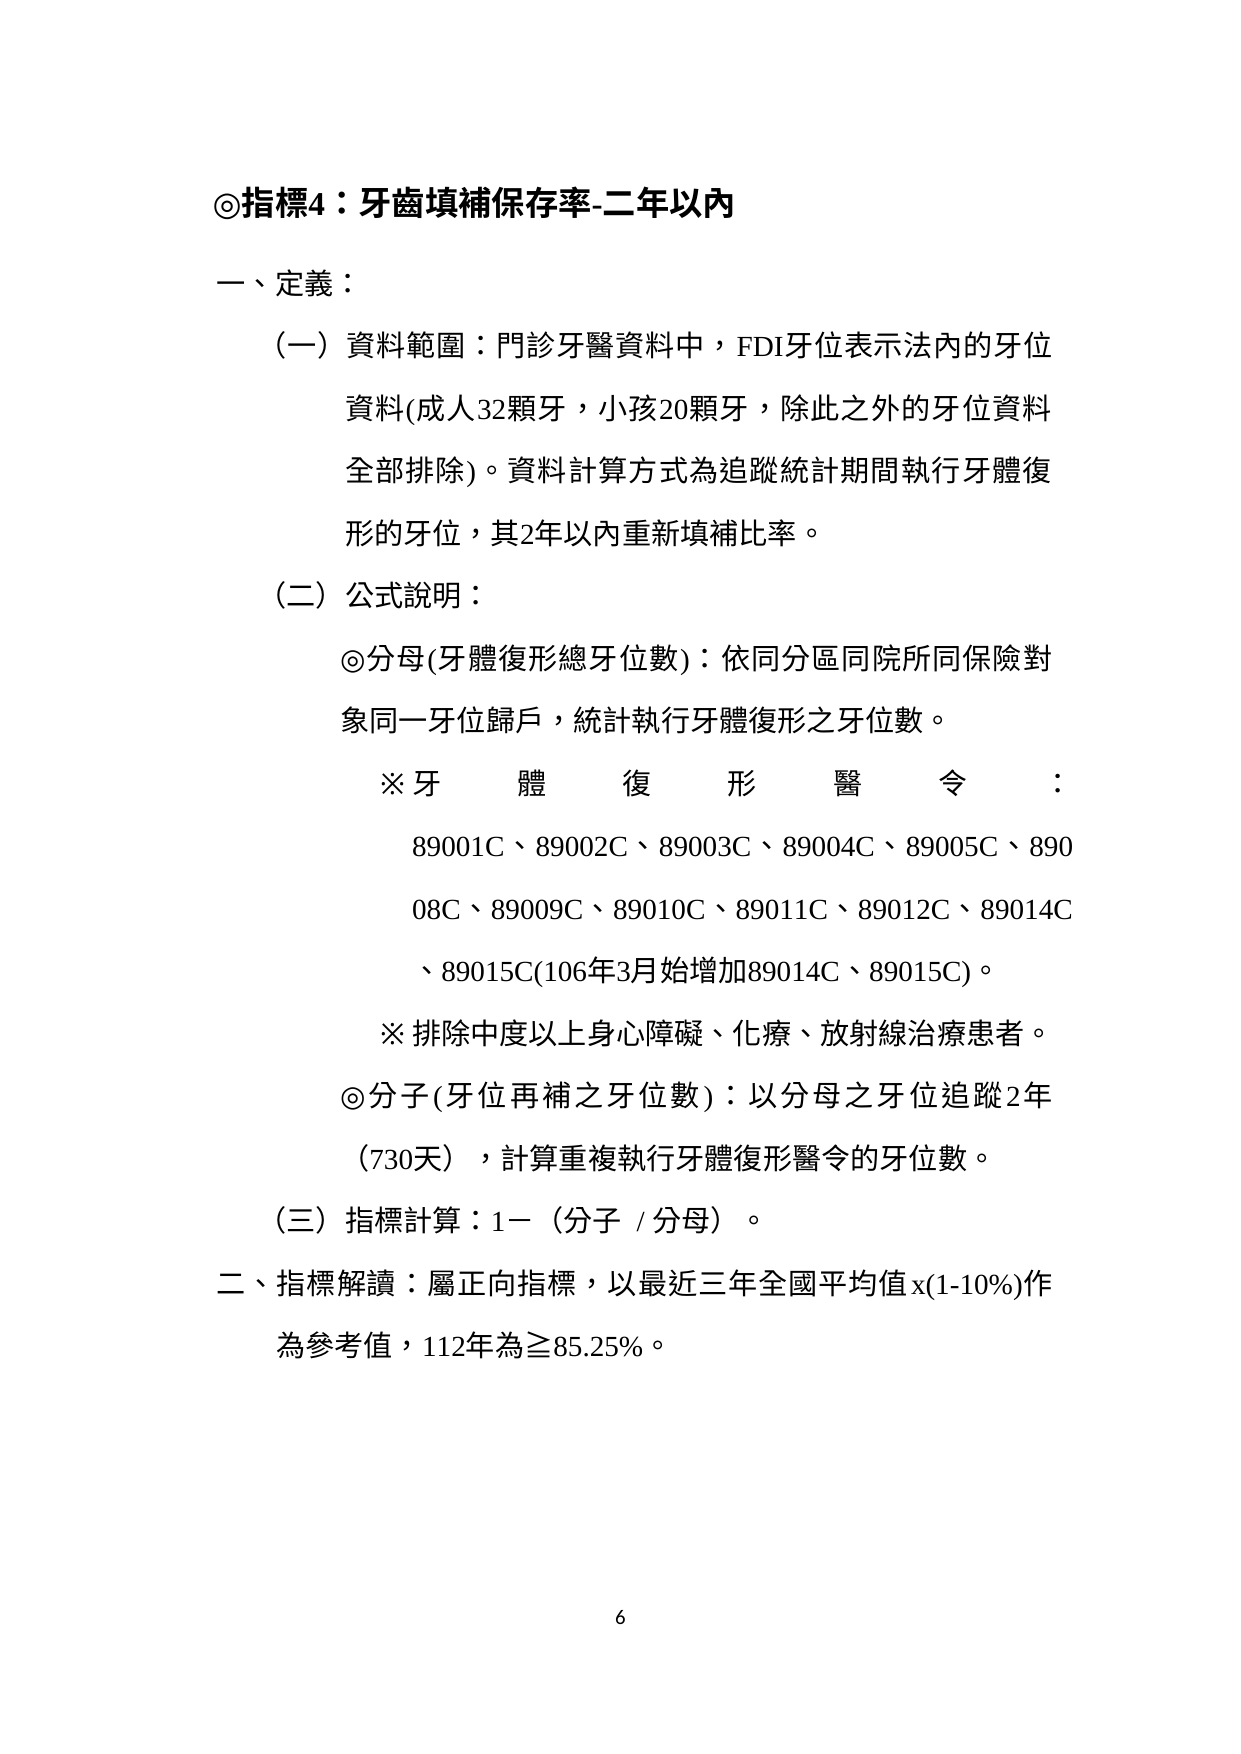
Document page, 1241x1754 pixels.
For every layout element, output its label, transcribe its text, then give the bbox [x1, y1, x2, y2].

text ◎分子(牙位再補之牙位數)：以分母之牙位追蹤2年（730天），計算重複執行牙體復形醫令的牙位數。 [340, 1052, 1053, 1177]
subtitle ◎指標4：牙齒填補保存率-二年以內 [212, 159, 1053, 221]
subtitle （三）指標計算：1－（分子 / 分母）。 [257, 1177, 1053, 1240]
list 排除中度以上身心障礙、化療、放射線治療患者。 [375, 990, 1053, 1052]
subtitle （一）資料範圍：門診牙醫資料中，FDI牙位表示法內的牙位資料(成人32顆牙，小孩20顆牙，除此之外的牙位資料全部排除)。資料計算方式為追蹤統計期間執行牙體復形的牙位，其2年以內重新填補比率。 [257, 302, 1053, 552]
subtitle 一、定義： [216, 240, 1053, 302]
subtitle 二、指標解讀：屬正向指標，以最近三年全國平均值x(1-10%)作為參考值，112年為≧85.25%。 [216, 1240, 1053, 1365]
subtitle （二）公式說明： [257, 552, 1053, 615]
list 牙體復形醫令：89001C、89002C、89003C、89004C、89005C、89008C、89009C、89010C、89011C、89012C、89014C、89015C(106年3月始增加89014C、89015C)。 [375, 740, 1073, 990]
text ◎分母(牙體復形總牙位數)：依同分區同院所同保險對象同一牙位歸戶，統計執行牙體復形之牙位數。 [340, 615, 1053, 740]
